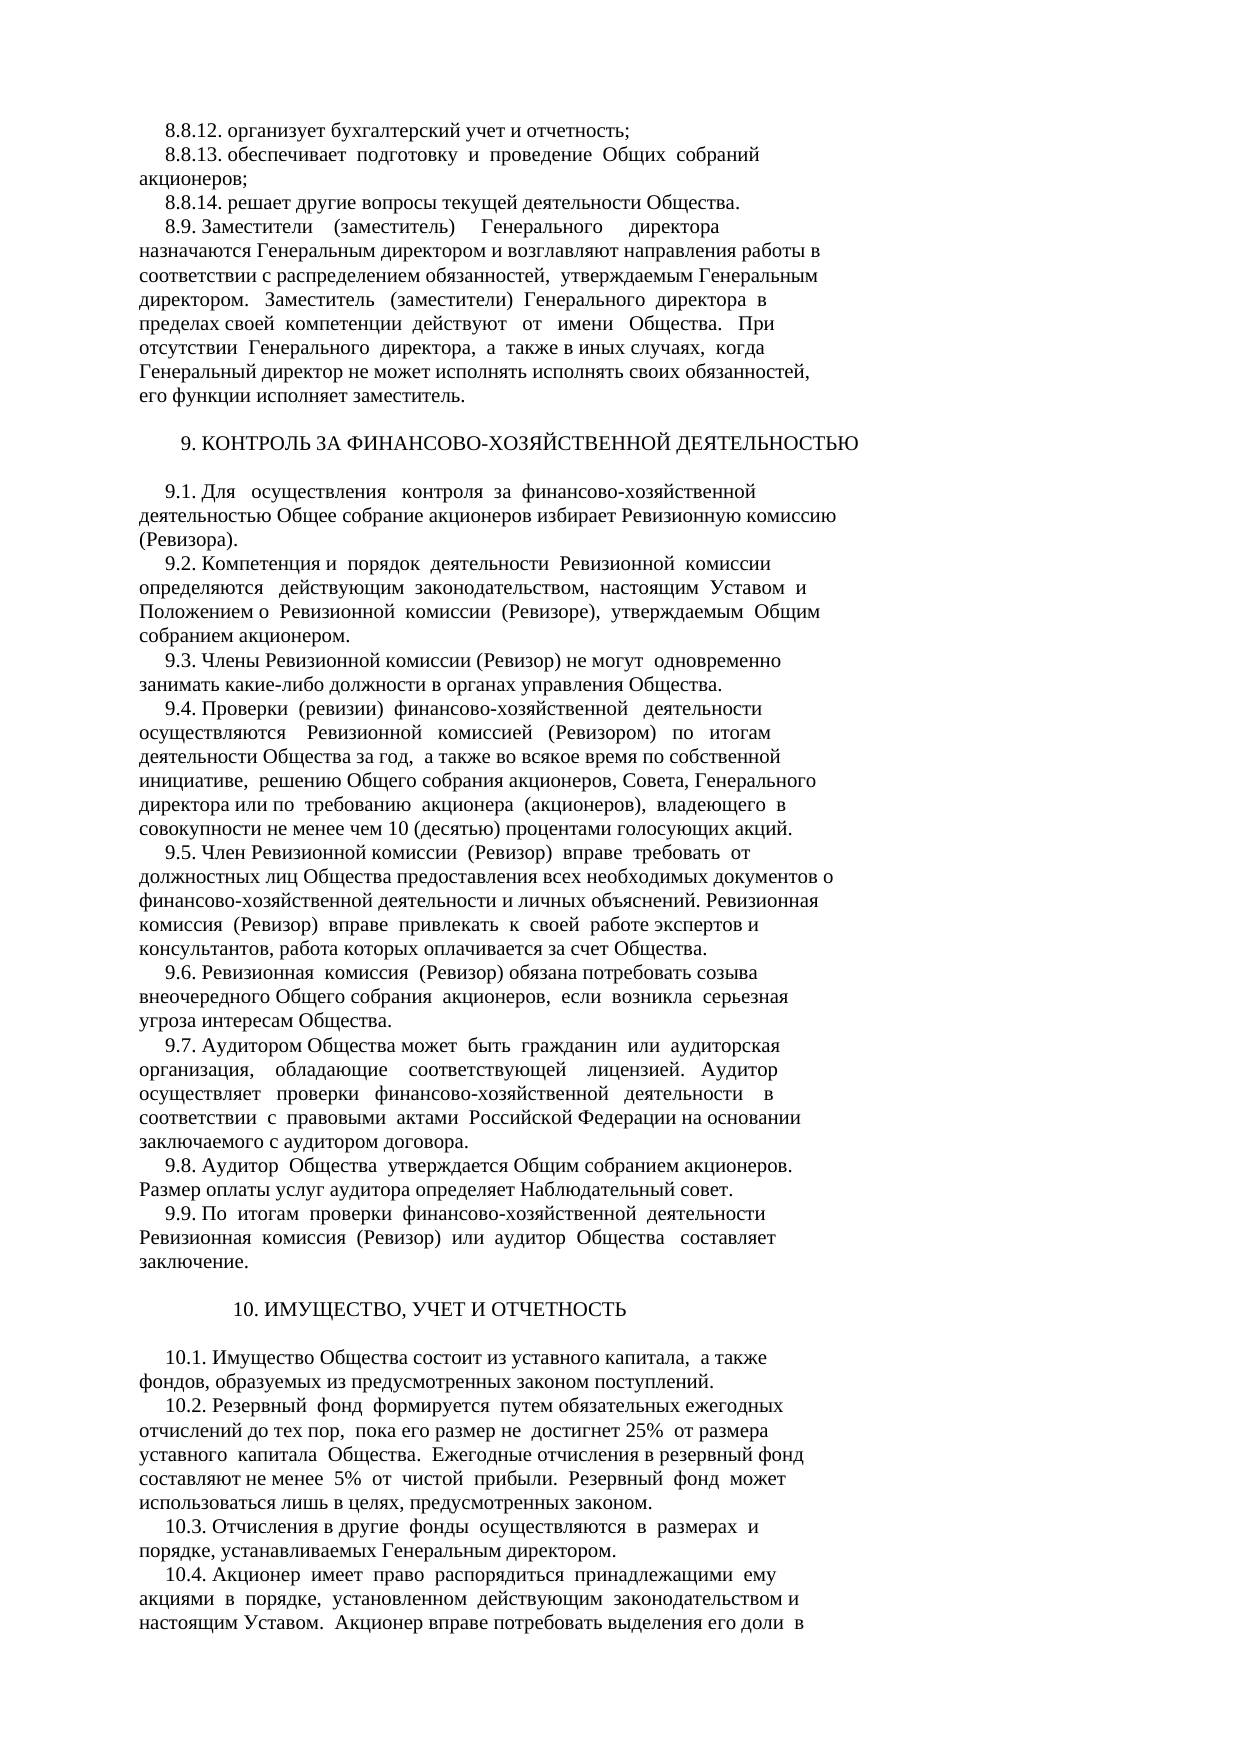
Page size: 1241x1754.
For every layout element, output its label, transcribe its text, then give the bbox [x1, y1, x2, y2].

text финансово-хозяйственной деятельности и личных объяснений. Ревизионная [118, 888, 1122, 912]
text угроза интересам Общества. [118, 1008, 1122, 1032]
text должностных лиц Общества предоставления всех необходимых документов о [118, 864, 1122, 888]
text 10.1. Имущество Общества состоит из уставного капитала, а также [118, 1345, 1122, 1369]
text акциями в порядке, установленном действующим законодательством и [118, 1586, 1122, 1610]
text использоваться лишь в целях, предусмотренных законом. [118, 1490, 1122, 1514]
text собранием акционером. [118, 623, 1122, 647]
text составляют не менее 5% от чистой прибыли. Резервный фонд может [118, 1466, 1122, 1490]
text 9.2. Компетенция и порядок деятельности Ревизионной комиссии [118, 551, 1122, 575]
text 8.8.12. организует бухгалтерский учет и отчетность; [118, 118, 1122, 142]
text 10.3. Отчисления в другие фонды осуществляются в размерах и [118, 1514, 1122, 1538]
text соответствии с распределением обязанностей, утверждаемым Генеральным [118, 262, 1122, 287]
text Генеральный директор не может исполнять исполнять своих обязанностей, [118, 359, 1122, 383]
text осуществляет проверки финансово-хозяйственной деятельности в [118, 1081, 1122, 1105]
text соответствии с правовыми актами Российской Федерации на основании [118, 1105, 1122, 1129]
text заключаемого с аудитором договора. [118, 1129, 1122, 1153]
text осуществляются Ревизионной комиссией (Ревизором) по итогам [118, 720, 1122, 744]
text занимать какие-либо должности в органах управления Общества. [118, 672, 1122, 696]
text 10.4. Акционер имеет право распорядиться принадлежащими ему [118, 1562, 1122, 1586]
text 9.6. Ревизионная комиссия (Ревизор) обязана потребовать созыва [118, 960, 1122, 984]
text инициативе, решению Общего собрания акционеров, Совета, Генерального [118, 768, 1122, 792]
text 8.9. Заместители (заместитель) Генерального директора [118, 214, 1122, 238]
text деятельностью Общее собрание акционеров избирает Ревизионную комиссию [118, 503, 1122, 527]
text его функции исполняет заместитель. [118, 383, 1122, 407]
text Ревизионная комиссия (Ревизор) или аудитор Общества составляет [118, 1225, 1122, 1249]
text 9.7. Аудитором Общества может быть гражданин или аудиторская [118, 1032, 1122, 1057]
text 9.3. Члены Ревизионной комиссии (Ревизор) не могут одновременно [118, 647, 1122, 672]
text отчислений до тех пор, пока его размер не достигнет 25% от размера [118, 1417, 1122, 1442]
text порядке, устанавливаемых Генеральным директором. [118, 1538, 1122, 1562]
text 9.8. Аудитор Общества утверждается Общим собранием акционеров. [118, 1153, 1122, 1177]
text внеочередного Общего собрания акционеров, если возникла серьезная [118, 984, 1122, 1008]
text 9.5. Член Ревизионной комиссии (Ревизор) вправе требовать от [118, 840, 1122, 864]
text 9. КОНТРОЛЬ ЗА ФИНАНСОВО-ХОЗЯЙСТВЕННОЙ ДЕЯТЕЛЬНОСТЬЮ [118, 431, 1122, 455]
text акционеров; [118, 166, 1122, 190]
text назначаются Генеральным директором и возглавляют направления работы в [118, 238, 1122, 262]
text (Ревизора). [118, 527, 1122, 551]
text директора или по требованию акционера (акционеров), владеющего в [118, 792, 1122, 816]
text заключение. [118, 1249, 1122, 1273]
text 9.1. Для осуществления контроля за финансово-хозяйственной [118, 479, 1122, 503]
text определяются действующим законодательством, настоящим Уставом и [118, 575, 1122, 599]
text отсутствии Генерального директора, а также в иных случаях, когда [118, 335, 1122, 359]
text 9.4. Проверки (ревизии) финансово-хозяйственной деятельности [118, 696, 1122, 720]
text совокупности не менее чем 10 (десятью) процентами голосующих акций. [118, 816, 1122, 840]
text 10.2. Резервный фонд формируется путем обязательных ежегодных [118, 1393, 1122, 1417]
text организация, обладающие соответствующей лицензией. Аудитор [118, 1057, 1122, 1081]
text 8.8.14. решает другие вопросы текущей деятельности Общества. [118, 190, 1122, 214]
text пределах своей компетенции действуют от имени Общества. При [118, 311, 1122, 335]
text уставного капитала Общества. Ежегодные отчисления в резервный фонд [118, 1442, 1122, 1466]
text фондов, образуемых из предусмотренных законом поступлений. [118, 1369, 1122, 1393]
text Положением о Ревизионной комиссии (Ревизоре), утверждаемым Общим [118, 599, 1122, 623]
text деятельности Общества за год, а также во всякое время по собственной [118, 744, 1122, 768]
text Размер оплаты услуг аудитора определяет Наблюдательный совет. [118, 1177, 1122, 1201]
text консультантов, работа которых оплачивается за счет Общества. [118, 936, 1122, 960]
text 10. ИМУЩЕСТВО, УЧЕТ И ОТЧЕТНОСТЬ [118, 1297, 1122, 1321]
text 9.9. По итогам проверки финансово-хозяйственной деятельности [118, 1201, 1122, 1225]
text 8.8.13. обеспечивает подготовку и проведение Общих собраний [118, 142, 1122, 166]
text настоящим Уставом. Акционер вправе потребовать выделения его доли в [118, 1610, 1122, 1634]
text директором. Заместитель (заместители) Генерального директора в [118, 287, 1122, 311]
text комиссия (Ревизор) вправе привлекать к своей работе экспертов и [118, 912, 1122, 936]
